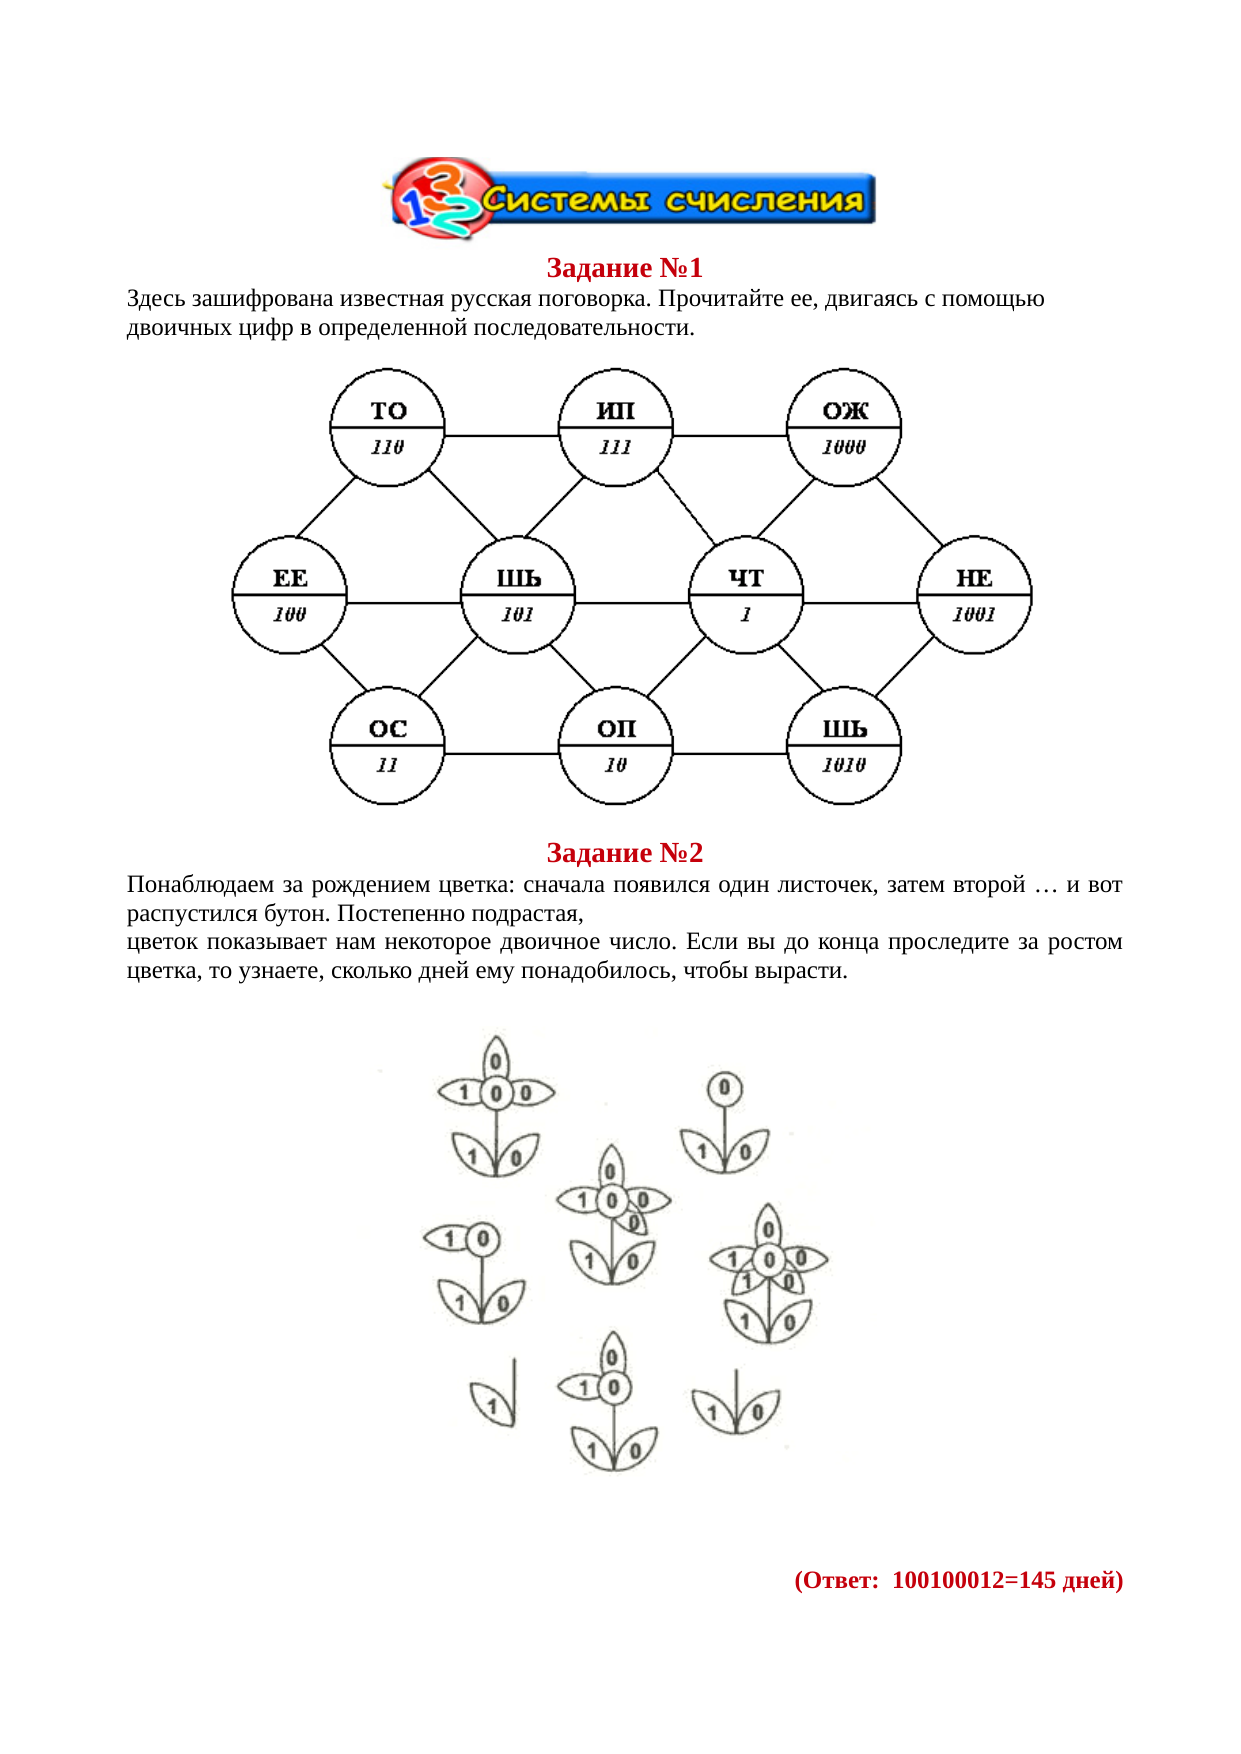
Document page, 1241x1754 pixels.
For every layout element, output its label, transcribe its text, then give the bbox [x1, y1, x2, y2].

text (Ответ: 100100012=145 дней) [127, 1565, 1123, 1594]
text цветок показывает нам некоторое двоичное число. Если вы до конца проследите за ростом цветка, то узнаете, сколько дней ему понадобилось, чтобы вырасти. [127, 926, 1123, 984]
text Здесь зашифрована известная русская поговорка. Прочитайте ее, двигаясь с помощью двоичных цифр в определенной последовательности. [127, 283, 1123, 341]
text Задание №2 [127, 835, 1123, 869]
picture [367, 157, 883, 250]
picture [230, 358, 1033, 807]
picture [345, 1026, 877, 1508]
text Понаблюдаем за рождением цветка: сначала появился один листочек, затем второй … и вот распустился бутон. Постепенно подрастая, [127, 869, 1123, 926]
text Задание №1 [127, 157, 1123, 283]
